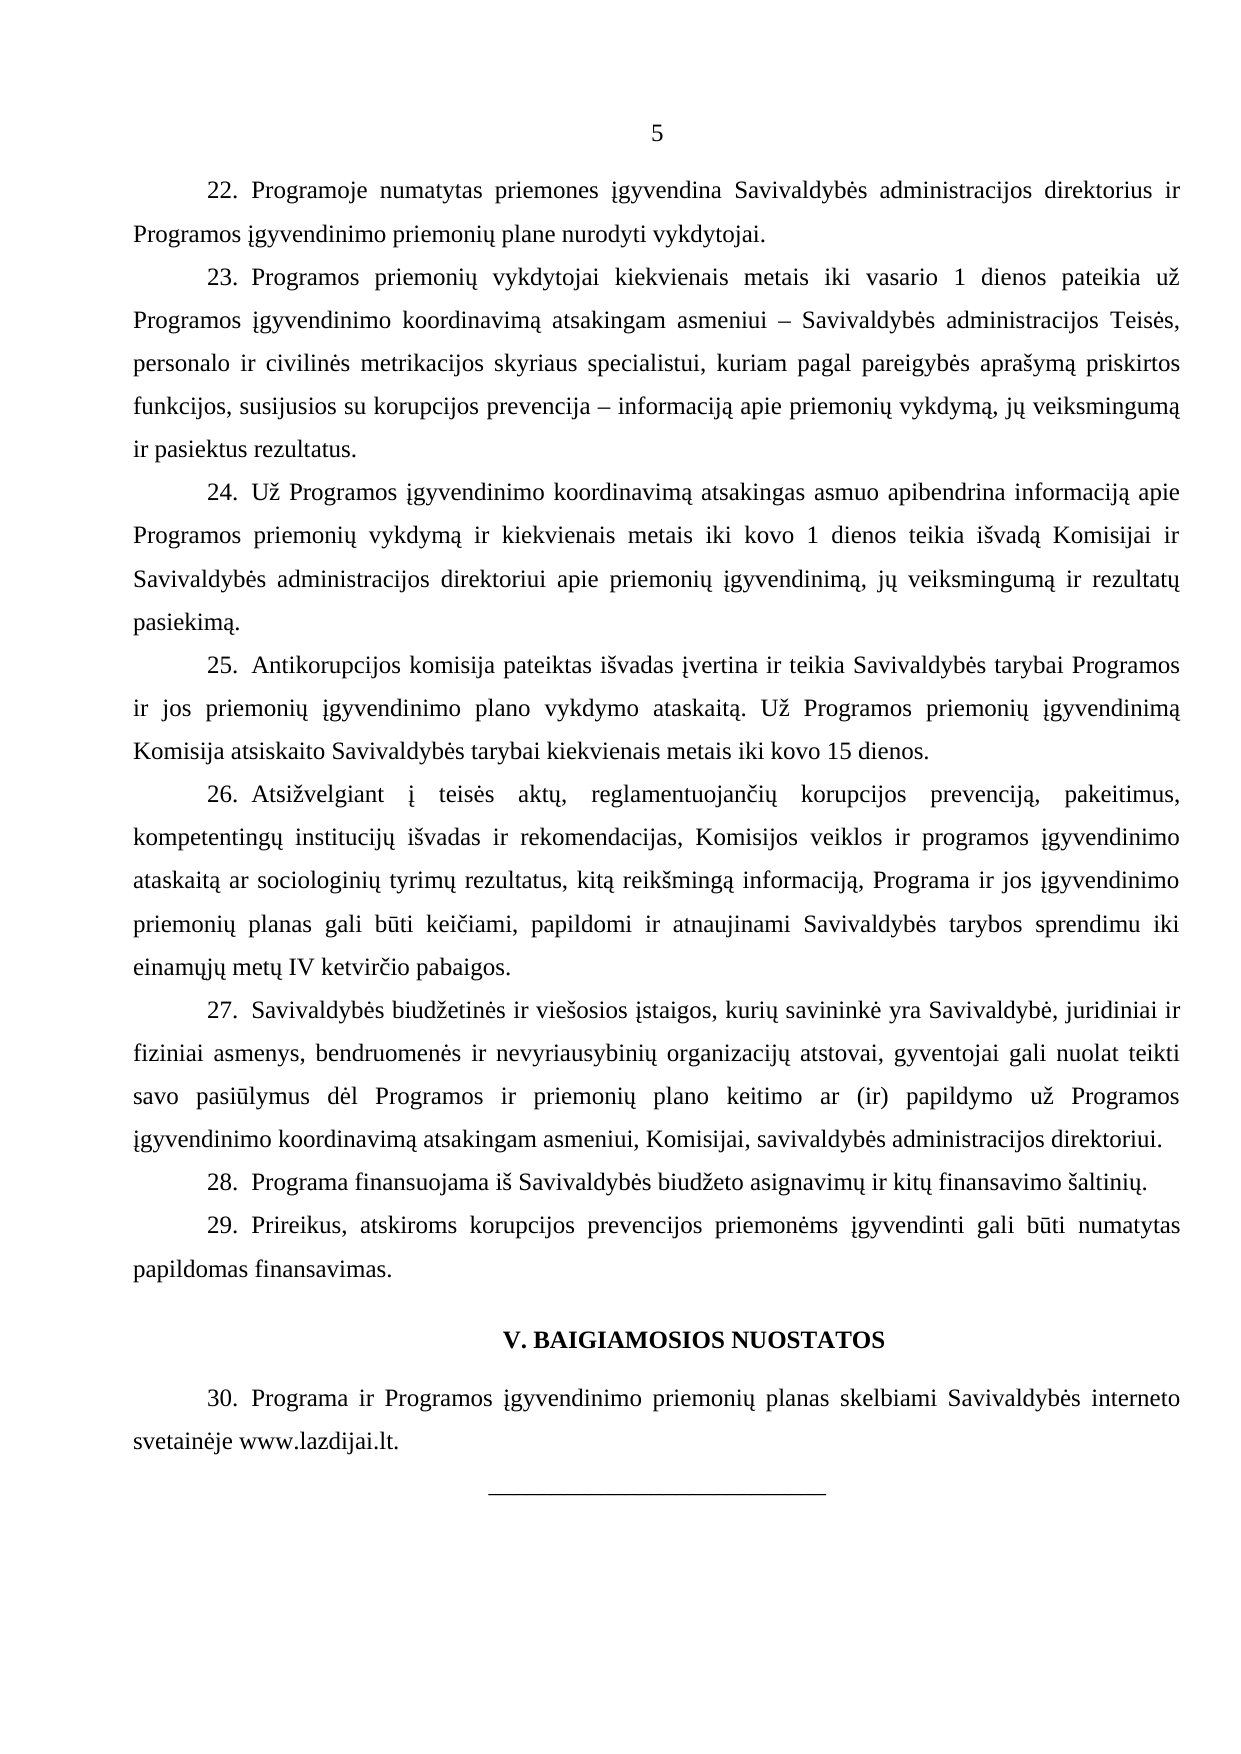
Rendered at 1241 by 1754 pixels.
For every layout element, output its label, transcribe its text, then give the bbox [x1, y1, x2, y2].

text 24. Už Programos įgyvendinimo koordinavimą atsakingas asmuo apibendrina informaciją apie Programos priemonių vykdymą ir kiekvienais metais iki kovo 1 dienos teikia išvadą Komisijai ir Savivaldybės administracijos direktoriui apie priemonių įgyvendinimą, jų veiksmingumą ir rezultatų pasiekimą. [133, 477, 1181, 636]
text 27. Savivaldybės biudžetinės ir viešosios įstaigos, kurių savininkė yra Savivaldybė, juridiniai ir fiziniai asmenys, bendruomenės ir nevyriausybinių organizacijų atstovai, gyventojai gali nuolat teikti savo pasiūlymus dėl Programos ir priemonių plano keitimo ar (ir) papildymo už Programos įgyvendinimo koordinavimą atsakingam asmeniui, Komisijai, savivaldybės administracijos direktoriui. [133, 995, 1181, 1153]
text 30. Programa ir Programos įgyvendinimo priemonių planas skelbiami Savivaldybės interneto svetainėje www.lazdijai.lt. [133, 1383, 1181, 1455]
text 22. Programoje numatytas priemones įgyvendina Savivaldybės administracijos direktorius ir Programos įgyvendinimo priemonių plane nurodyti vykdytojai. [133, 176, 1181, 247]
text 26. Atsižvelgiant į teisės aktų, reglamentuojančių korupcijos prevenciją, pakeitimus, kompetentingų institucijų išvadas ir rekomendacijas, Komisijos veiklos ir programos įgyvendinimo ataskaitą ar sociologinių tyrimų rezultatus, kitą reikšmingą informaciją, Programa ir jos įgyvendinimo priemonių planas gali būti keičiami, papildomi ir atnaujinami Savivaldybės tarybos sprendimu iki einamųjų metų IV ketvirčio pabaigos. [133, 779, 1181, 981]
text 28. Programa finansuojama iš Savivaldybės biudžeto asignavimų ir kitų finansavimo šaltinių. [133, 1167, 1181, 1196]
text 23. Programos priemonių vykdytojai kiekvienais metais iki vasario 1 dienos pateikia už Programos įgyvendinimo koordinavimą atsakingam asmeniui – Savivaldybės administracijos Teisės, personalo ir civilinės metrikacijos skyriaus specialistui, kuriam pagal pareigybės aprašymą priskirtos funkcijos, susijusios su korupcijos prevencija – informaciją apie priemonių vykdymą, jų veiksmingumą ir pasiektus rezultatus. [133, 262, 1181, 463]
text 29. Prireikus, atskiroms korupcijos prevencijos priemonėms įgyvendinti gali būti numatytas papildomas finansavimas. [133, 1211, 1181, 1282]
text ___________________________ [133, 1469, 1181, 1498]
text 25. Antikorupcijos komisija pateiktas išvadas įvertina ir teikia Savivaldybės tarybai Programos ir jos priemonių įgyvendinimo plano vykdymo ataskaitą. Už Programos priemonių įgyvendinimą Komisija atsiskaito Savivaldybės tarybai kiekvienais metais iki kovo 15 dienos. [133, 650, 1181, 765]
text V. BAIGIAMOSIOS NUOSTATOS [133, 1326, 1181, 1354]
